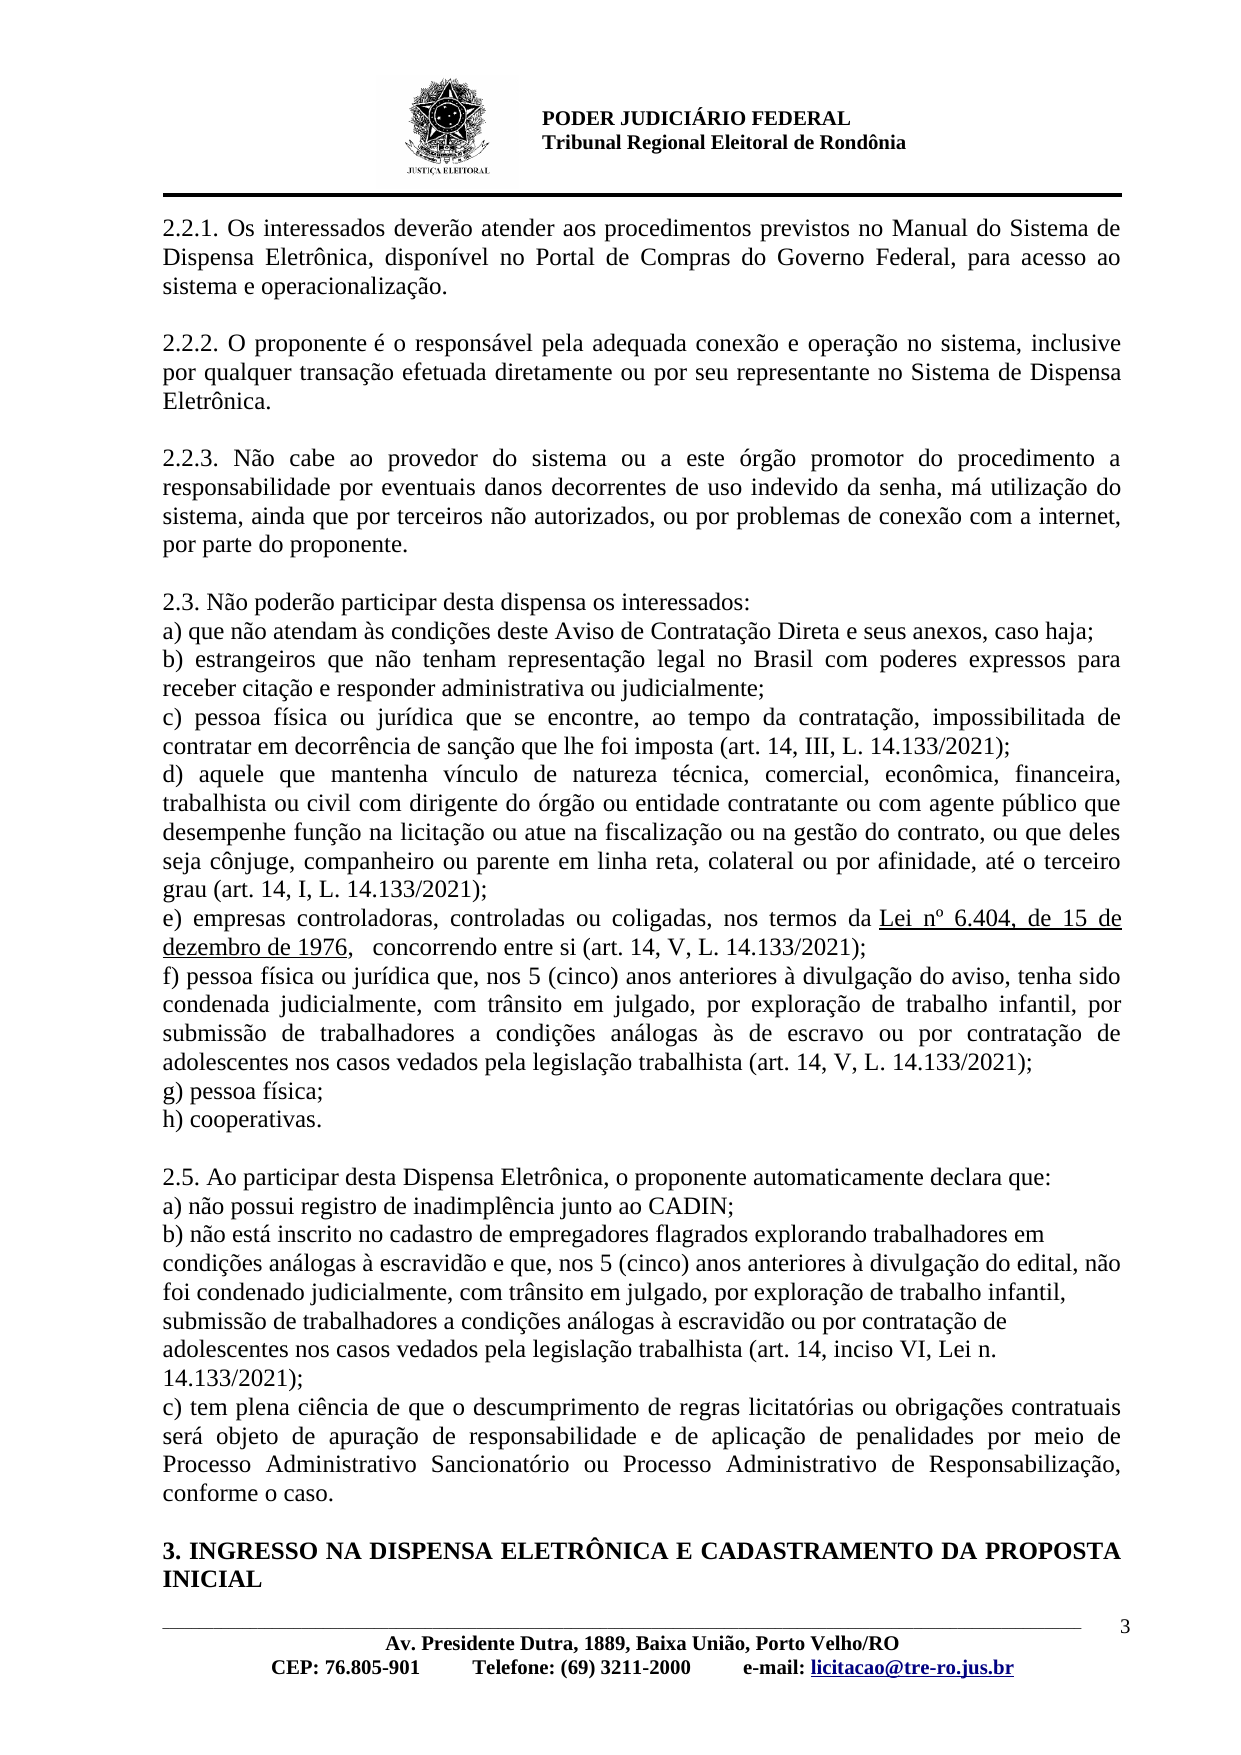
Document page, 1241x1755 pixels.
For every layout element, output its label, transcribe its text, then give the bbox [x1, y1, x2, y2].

text a) que não atendam às condições deste Aviso de Contratação Direta e seus anexos, caso haja; [162, 616, 1122, 644]
list a) não possui registro de inadimplência junto ao CADIN; [162, 1191, 1122, 1219]
text 3. INGRESSO NA DISPENSA ELETRÔNICA E CADASTRAMENTO DA PROPOSTA INICIAL [162, 1536, 1122, 1593]
text c) tem plena ciência de que o descumprimento de regras licitatórias ou obrigações contratuais será objeto de apuração de responsabilidade e de aplicação de penalidades por meio de Processo Administrativo Sancionatório ou Processo Administrativo de Responsabilização, conforme o caso. [162, 1392, 1122, 1507]
list 2.5. Ao participar desta Dispensa Eletrônica, o proponente automaticamente declara que: [162, 1162, 1122, 1191]
text e) empresas controladoras, controladas ou coligadas, nos termos da Lei nº 6.404, de 15 de dezembro de 1976, concorrendo entre si (art. 14, V, L. 14.133/2021); [162, 903, 1122, 961]
text 2.2.2. O proponente é o responsável pela adequada conexão e operação no sistema, inclusive por qualquer transação efetuada diretamente ou por seu representante no Sistema de Dispensa Eletrônica. [162, 328, 1122, 414]
text c) pessoa física ou jurídica que se encontre, ao tempo da contratação, impossibilitada de contratar em decorrência de sanção que lhe foi imposta (art. 14, III, L. 14.133/2021); [162, 702, 1122, 759]
text 2.2.3. Não cabe ao provedor do sistema ou a este órgão promotor do procedimento a responsabilidade por eventuais danos decorrentes de uso indevido da senha, má utilização do sistema, ainda que por terceiros não autorizados, ou por problemas de conexão com a internet, por parte do proponente. [162, 443, 1122, 558]
text b) estrangeiros que não tenham representação legal no Brasil com poderes expressos para receber citação e responder administrativa ou judicialmente; [162, 644, 1122, 702]
text g) pessoa física; [162, 1076, 1122, 1104]
text 2.2.1. Os interessados deverão atender aos procedimentos previstos no Manual do Sistema de Dispensa Eletrônica, disponível no Portal de Compras do Governo Federal, para acesso ao sistema e operacionalização. [162, 213, 1122, 299]
text f) pessoa física ou jurídica que, nos 5 (cinco) anos anteriores à divulgação do aviso, tenha sido condenada judicialmente, com trânsito em julgado, por exploração de trabalho infantil, por submissão de trabalhadores a condições análogas às de escravo ou por contratação de adolescentes nos casos vedados pela legislação trabalhista (art. 14, V, L. 14.133/2021); [162, 961, 1122, 1076]
text 2.3. Não poderão participar desta dispensa os interessados: [162, 587, 1122, 616]
text h) cooperativas. [162, 1104, 1122, 1133]
list b) não está inscrito no cadastro de empregadores flagrados explorando trabalhadores em condições análogas à escravidão e que, nos 5 (cinco) anos anteriores à divulgação do edital, não foi condenado judicialmente, com trânsito em julgado, por exploração de trabalho infantil, submissão de trabalhadores a condições análogas à escravidão ou por contratação de adolescentes nos casos vedados pela legislação trabalhista (art. 14, inciso VI, Lei n. 14.133/2021); [162, 1219, 1122, 1392]
text d) aquele que mantenha vínculo de natureza técnica, comercial, econômica, financeira, trabalhista ou civil com dirigente do órgão ou entidade contratante ou com agente público que desempenhe função na licitação ou atue na fiscalização ou na gestão do contrato, ou que deles seja cônjuge, companheiro ou parente em linha reta, colateral ou por afinidade, até o terceiro grau (art. 14, I, L. 14.133/2021); [162, 759, 1122, 903]
